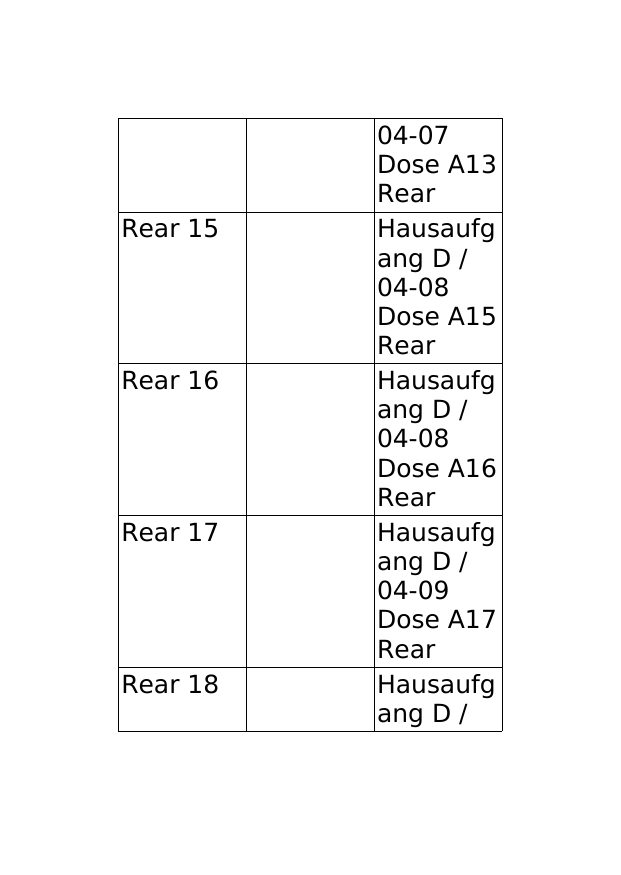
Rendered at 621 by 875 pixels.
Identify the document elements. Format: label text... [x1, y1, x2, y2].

table_cell [247, 119, 374, 212]
table_cell [247, 668, 374, 731]
table_cell [247, 516, 374, 667]
table_cell Rear 17 [119, 516, 246, 667]
table_cell Rear 15 [119, 213, 246, 363]
table_cell Rear 18 [119, 668, 246, 731]
table_cell [247, 364, 374, 515]
table_cell Rear 16 [119, 364, 246, 515]
table_cell 04-07 Dose A13 Rear [375, 119, 502, 212]
table_cell [119, 119, 246, 212]
table_cell Hausaufgang D / 04-09 Dose A17 Rear [375, 516, 502, 667]
table_cell Hausaufgang D / [375, 668, 502, 731]
table_cell Hausaufgang D / 04-08 Dose A15 Rear [375, 213, 502, 363]
table_cell [247, 213, 374, 363]
table_cell Hausaufgang D / 04-08 Dose A16 Rear [375, 364, 502, 515]
